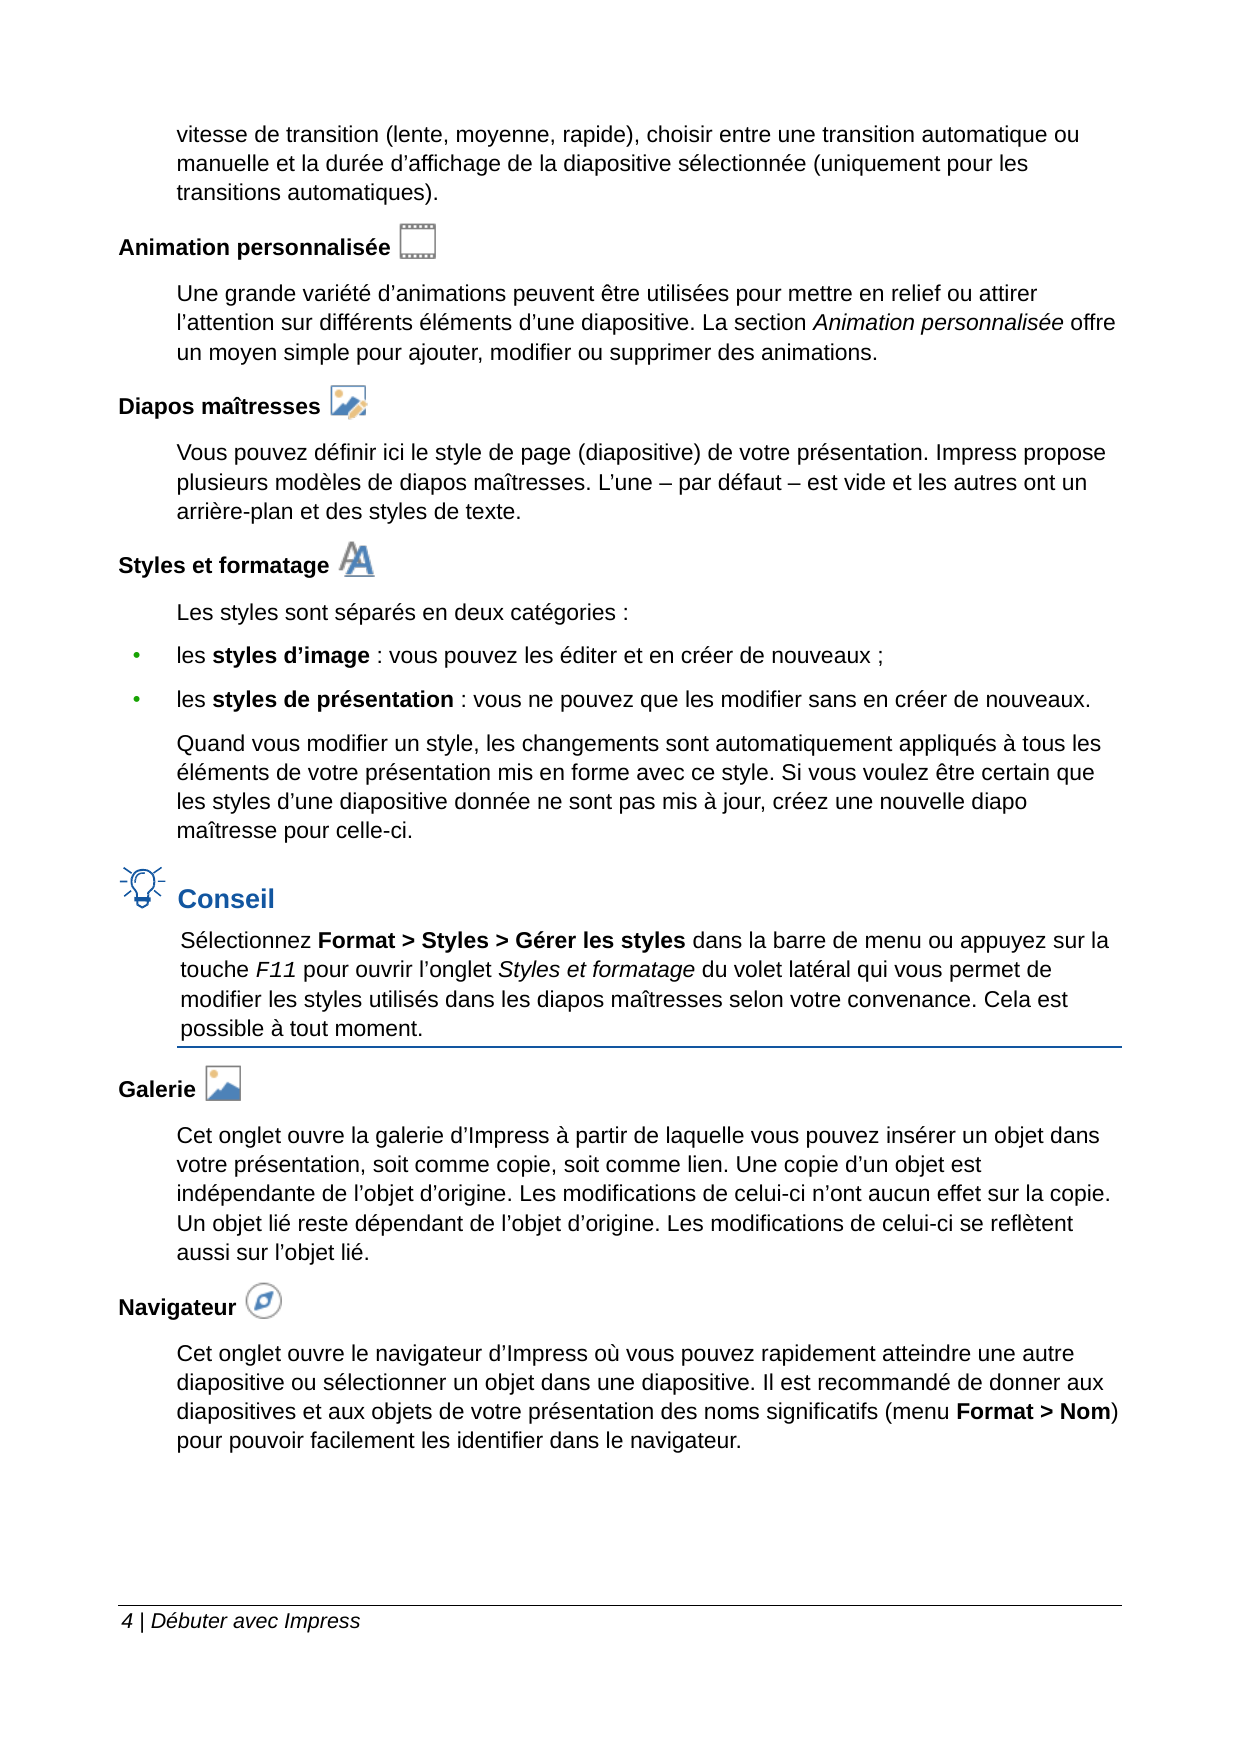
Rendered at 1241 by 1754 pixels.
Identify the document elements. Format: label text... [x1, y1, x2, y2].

text [440, 220, 1122, 263]
text Vous pouvez définir ici le style de page (diapositive) de votre présentation. Impress propose plusieurs modèles de diapos maîtresses. L’une – par défaut – est vide et les autres ont un arrière-plan et des styles de texte. [176, 436, 1122, 524]
text Sélectionnez Format > Styles > Gérer les styles dans la barre de menu ou appuyez sur la touche F11 pour ouvrir l’onglet Styles et formatage du volet latéral qui vous permet de modifier les styles utilisés dans les diapos maîtresses selon votre convenance. Cela est possible à tout moment. [177, 922, 1122, 1046]
picture [242, 1279, 286, 1323]
picture [202, 1062, 245, 1105]
picture [327, 379, 370, 422]
list les styles d’image : vous pouvez les éditer et en créer de nouveaux ; [133, 639, 1122, 668]
text Navigateur [118, 1280, 242, 1322]
list les styles de présentation : vous ne pouvez que les modifier sans en créer de nouveaux. [133, 683, 1122, 712]
picture [336, 538, 379, 581]
list Conseil [118, 866, 1122, 914]
picture [397, 220, 440, 263]
text Une grande variété d’animations peuvent être utilisées pour mettre en relief ou attirer l’attention sur différents éléments d’une diapositive. La section Animation personnalisée offre un moyen simple pour ajouter, modifier ou supprimer des animations. [176, 277, 1122, 365]
text Les styles sont séparés en deux catégories : [176, 596, 1122, 625]
text Cet onglet ouvre le navigateur d’Impress où vous pouvez rapidement atteindre une autre diapositive ou sélectionner un objet dans une diapositive. Il est recommandé de donner aux diapositives et aux objets de votre présentation des noms significatifs (menu Format > Nom) pour pouvoir facilement les identifier dans le navigateur. [176, 1337, 1122, 1453]
text Quand vous modifier un style, les changements sont automatiquement appliqués à tous les éléments de votre présentation mis en forme avec ce style. Si vous voulez être certain que les styles d’une diapositive donnée ne sont pas mis à jour, créez une nouvelle diapo maîtresse pour celle-ci. [176, 727, 1122, 843]
text Galerie [118, 1062, 202, 1105]
text [286, 1280, 1122, 1322]
text vitesse de transition (lente, moyenne, rapide), choisir entre une transition automatique ou manuelle et la durée d’affichage de la diapositive sélectionnée (uniquement pour les transitions automatiques). [176, 118, 1122, 206]
text Animation personnalisée [118, 220, 397, 263]
text Cet onglet ouvre la galerie d’Impress à partir de laquelle vous pouvez insérer un objet dans votre présentation, soit comme copie, soit comme lien. Une copie d’un objet est indépendante de l’objet d’origine. Les modifications de celui-ci n’ont aucun effet sur la copie. Un objet lié reste dépendant de l’objet d’origine. Les modifications de celui-ci se reflètent aussi sur l’objet lié. [176, 1119, 1122, 1265]
text Diapos maîtresses [118, 379, 327, 422]
text Styles et formatage [118, 538, 336, 581]
text [379, 538, 1122, 581]
text [245, 1062, 1122, 1105]
text [370, 379, 1122, 422]
